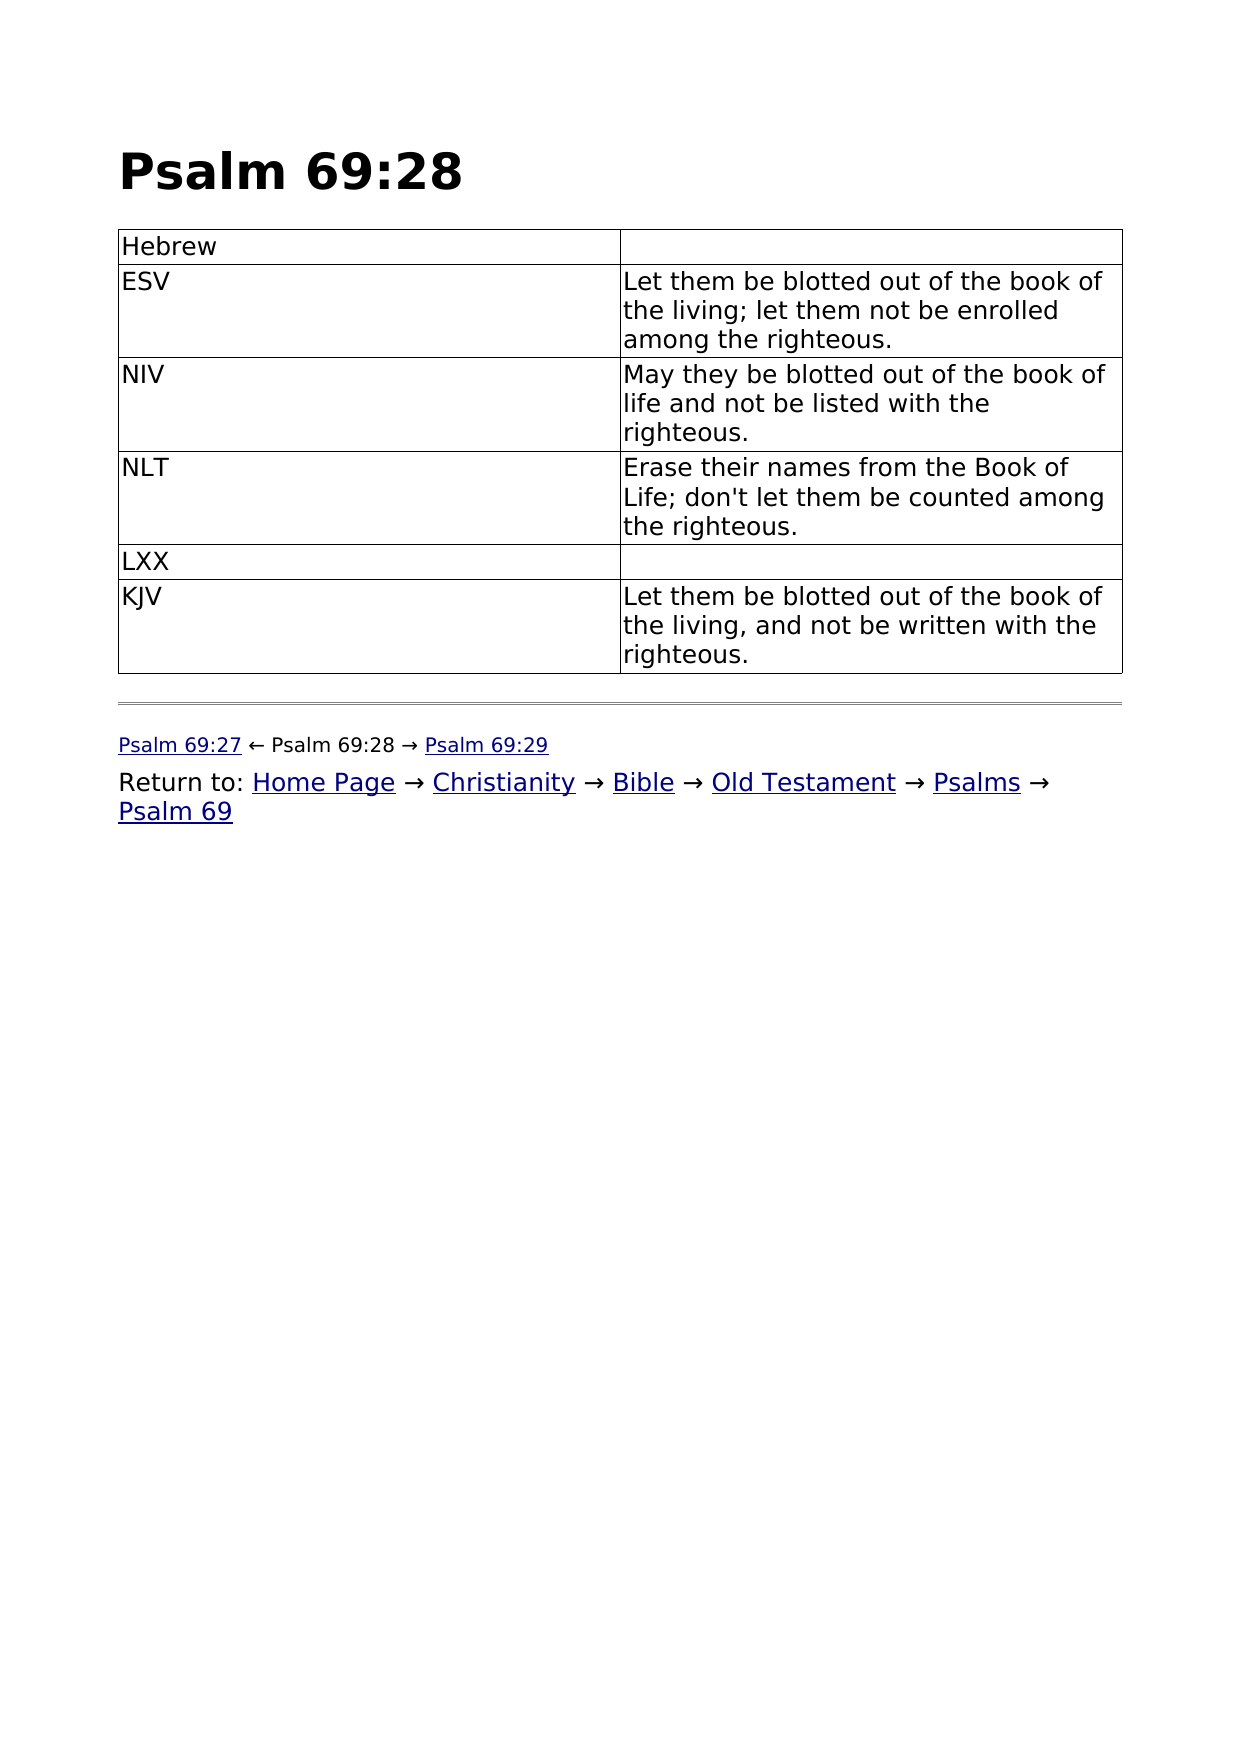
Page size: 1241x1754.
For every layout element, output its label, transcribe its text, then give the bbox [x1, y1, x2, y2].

table_cell Let them be blotted out of the book of the living; let them not be enrolled among the righteous. [621, 265, 1122, 357]
table_header Hebrew [119, 230, 620, 264]
table_cell NIV [119, 358, 620, 451]
table_cell May they be blotted out of the book of life and not be listed with the righteous. [621, 358, 1122, 451]
text Psalm 69:27 ← Psalm 69:28 → Psalm 69:29 [118, 734, 1122, 768]
table_cell [621, 545, 1122, 579]
table_cell ESV [119, 265, 620, 357]
table_header [621, 230, 1122, 264]
table_cell LXX [119, 545, 620, 579]
text Return to: Home Page → Christianity → Bible → Old Testament → Psalms → Psalm 69 [118, 768, 1122, 826]
subtitle Psalm 69:28 [118, 143, 1122, 201]
table_cell Let them be blotted out of the book of the living, and not be written with the righteous. [621, 580, 1122, 673]
table_cell NLT [119, 452, 620, 544]
table_cell Erase their names from the Book of Life; don't let them be counted among the righteous. [621, 452, 1122, 544]
table_cell KJV [119, 580, 620, 673]
